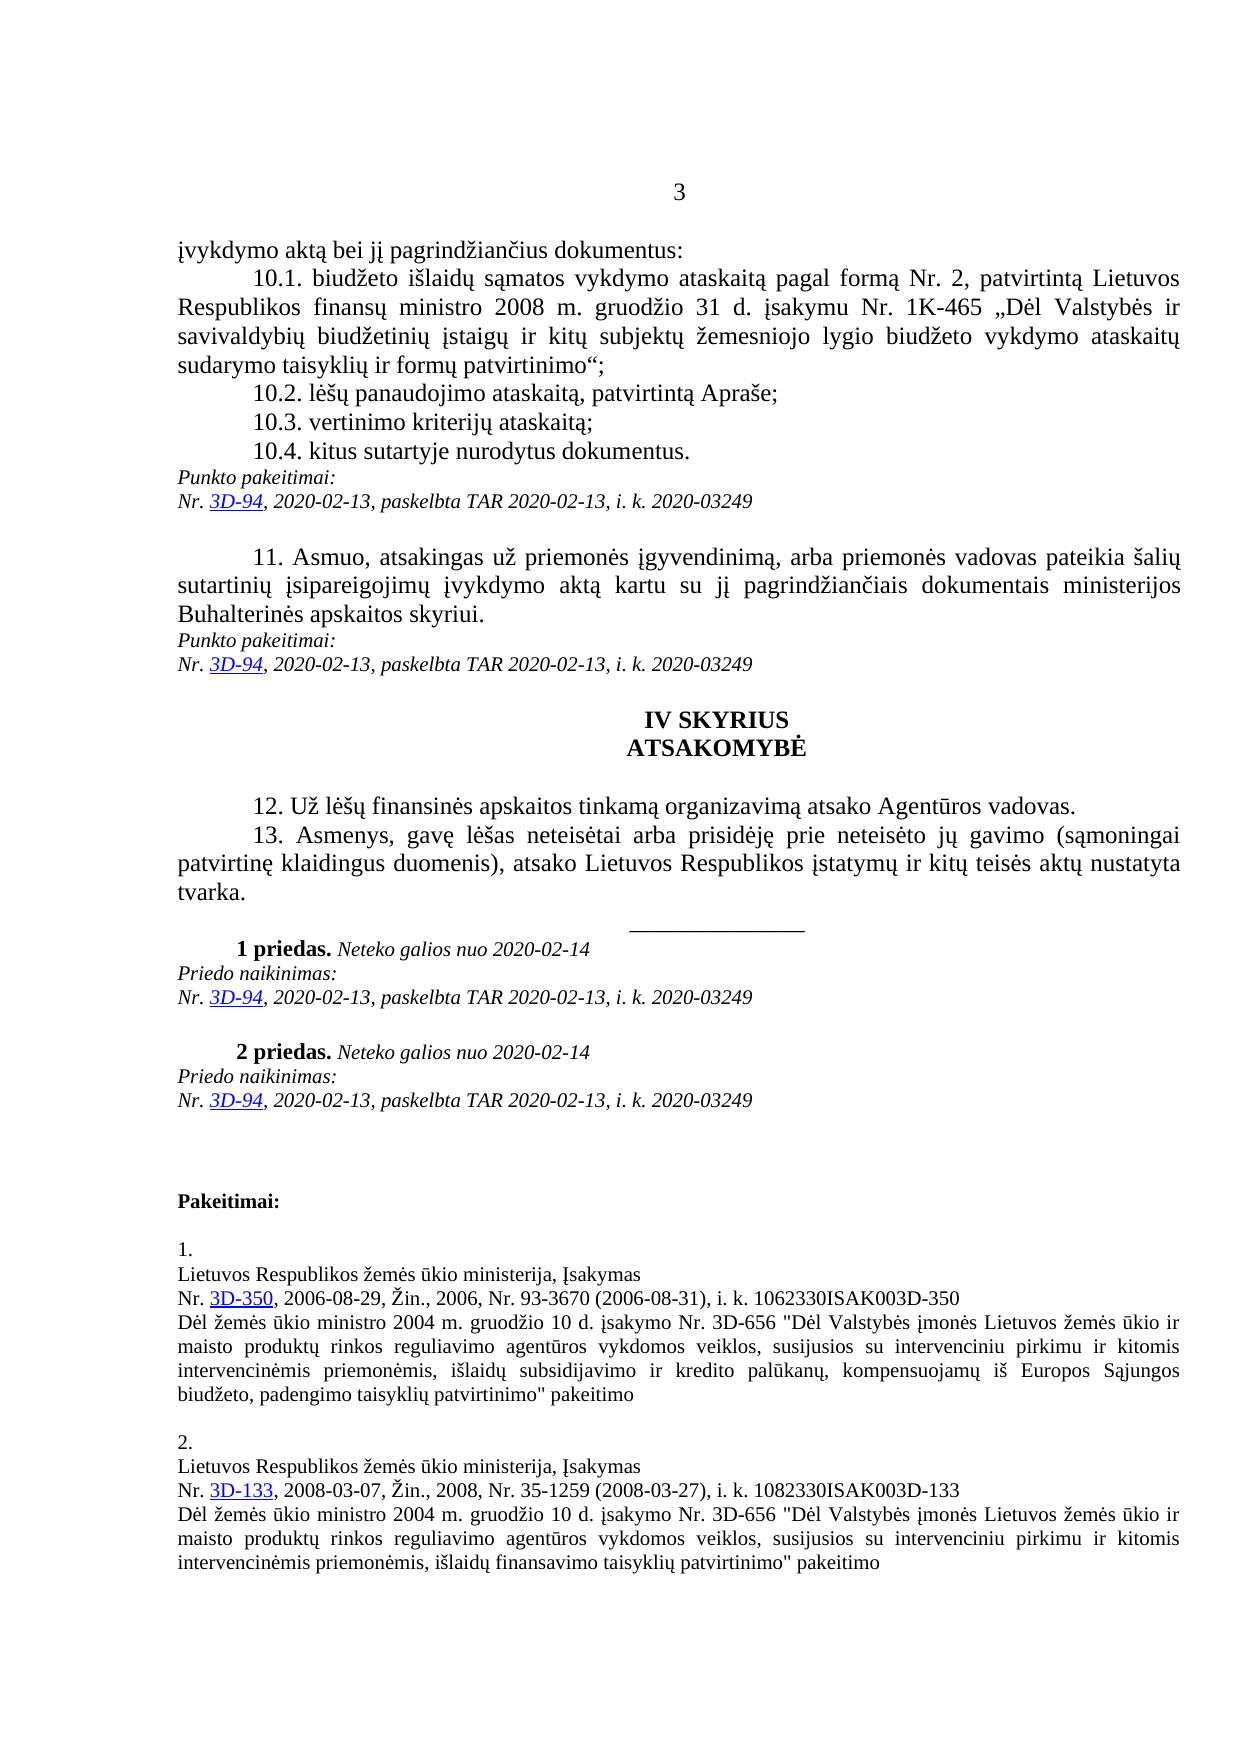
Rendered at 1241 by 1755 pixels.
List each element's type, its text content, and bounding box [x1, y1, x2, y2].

text 11. Asmuo, atsakingas už priemonės įgyvendinimą, arba priemonės vadovas pateikia šalių sutartinių įsipareigojimų įvykdymo aktą kartu su jį pagrindžiančiais dokumentais ministerijos Buhalterinės apskaitos skyriui. [177, 542, 1181, 628]
text 2 priedas. Neteko galios nuo 2020-02-14 [177, 1038, 1181, 1064]
text 10.3. vertinimo kriterijų ataskaitą; [177, 407, 1181, 436]
text Pakeitimai: [177, 1189, 1181, 1213]
text 10.1. biudžeto išlaidų sąmatos vykdymo ataskaitą pagal formą Nr. 2, patvirtintą Lietuvos Respublikos finansų ministro 2008 m. gruodžio 31 d. įsakymu Nr. 1K-465 „Dėl Valstybės ir savivaldybių biudžetinių įstaigų ir kitų subjektų žemesniojo lygio biudžeto vykdymo ataskaitų sudarymo taisyklių ir formų patvirtinimo“; [177, 263, 1181, 378]
text įvykdymo aktą bei jį pagrindžiančius dokumentus: [177, 235, 1181, 263]
text Lietuvos Respublikos žemės ūkio ministerija, Įsakymas [177, 1454, 1181, 1478]
text Punkto pakeitimai: [177, 465, 1181, 489]
text Priedo naikinimas: [177, 1064, 1181, 1088]
text Nr. 3D-350, 2006-08-29, Žin., 2006, Nr. 93-3670 (2006-08-31), i. k. 1062330ISAK003D-350 [177, 1286, 1181, 1309]
text Punkto pakeitimai: [177, 628, 1181, 652]
text ATSAKOMYBĖ [177, 733, 1181, 762]
text Lietuvos Respublikos žemės ūkio ministerija, Įsakymas [177, 1261, 1181, 1286]
text 2. [177, 1430, 1181, 1454]
text 1 priedas. Neteko galios nuo 2020-02-14 [177, 935, 1181, 961]
text 12. Už lėšų finansinės apskaitos tinkamą organizavimą atsako Agentūros vadovas. [177, 791, 1181, 820]
text Dėl žemės ūkio ministro 2004 m. gruodžio 10 d. įsakymo Nr. 3D-656 "Dėl Valstybės įmonės Lietuvos žemės ūkio ir maisto produktų rinkos reguliavimo agentūros vykdomos veiklos, susijusios su intervenciniu pirkimu ir kitomis intervencinėmis priemonėmis, išlaidų subsidijavimo ir kredito palūkanų, kompensuojamų iš Europos Sąjungos biudžeto, padengimo taisyklių patvirtinimo" pakeitimo [177, 1309, 1181, 1406]
text Nr. 3D-133, 2008-03-07, Žin., 2008, Nr. 35-1259 (2008-03-27), i. k. 1082330ISAK003D-133 [177, 1478, 1181, 1502]
text ______________ [177, 906, 1181, 935]
text Priedo naikinimas: [177, 961, 1181, 985]
text 10.4. kitus sutartyje nurodytus dokumentus. [177, 436, 1181, 465]
text Nr. 3D-94, 2020-02-13, paskelbta TAR 2020-02-13, i. k. 2020-03249 [177, 652, 1181, 676]
text 1. [177, 1237, 1181, 1261]
text IV SKYRIUS [177, 705, 1181, 733]
text Nr. 3D-94, 2020-02-13, paskelbta TAR 2020-02-13, i. k. 2020-03249 [177, 489, 1181, 513]
text Nr. 3D-94, 2020-02-13, paskelbta TAR 2020-02-13, i. k. 2020-03249 [177, 985, 1181, 1009]
text Nr. 3D-94, 2020-02-13, paskelbta TAR 2020-02-13, i. k. 2020-03249 [177, 1088, 1181, 1112]
text 10.2. lėšų panaudojimo ataskaitą, patvirtintą Apraše; [177, 378, 1181, 407]
text 13. Asmenys, gavę lėšas neteisėtai arba prisidėję prie neteisėto jų gavimo (sąmoningai patvirtinę klaidingus duomenis), atsako Lietuvos Respublikos įstatymų ir kitų teisės aktų nustatyta tvarka. [177, 820, 1181, 906]
text Dėl žemės ūkio ministro 2004 m. gruodžio 10 d. įsakymo Nr. 3D-656 "Dėl Valstybės įmonės Lietuvos žemės ūkio ir maisto produktų rinkos reguliavimo agentūros vykdomos veiklos, susijusios su intervenciniu pirkimu ir kitomis intervencinėmis priemonėmis, išlaidų finansavimo taisyklių patvirtinimo" pakeitimo [177, 1502, 1181, 1574]
